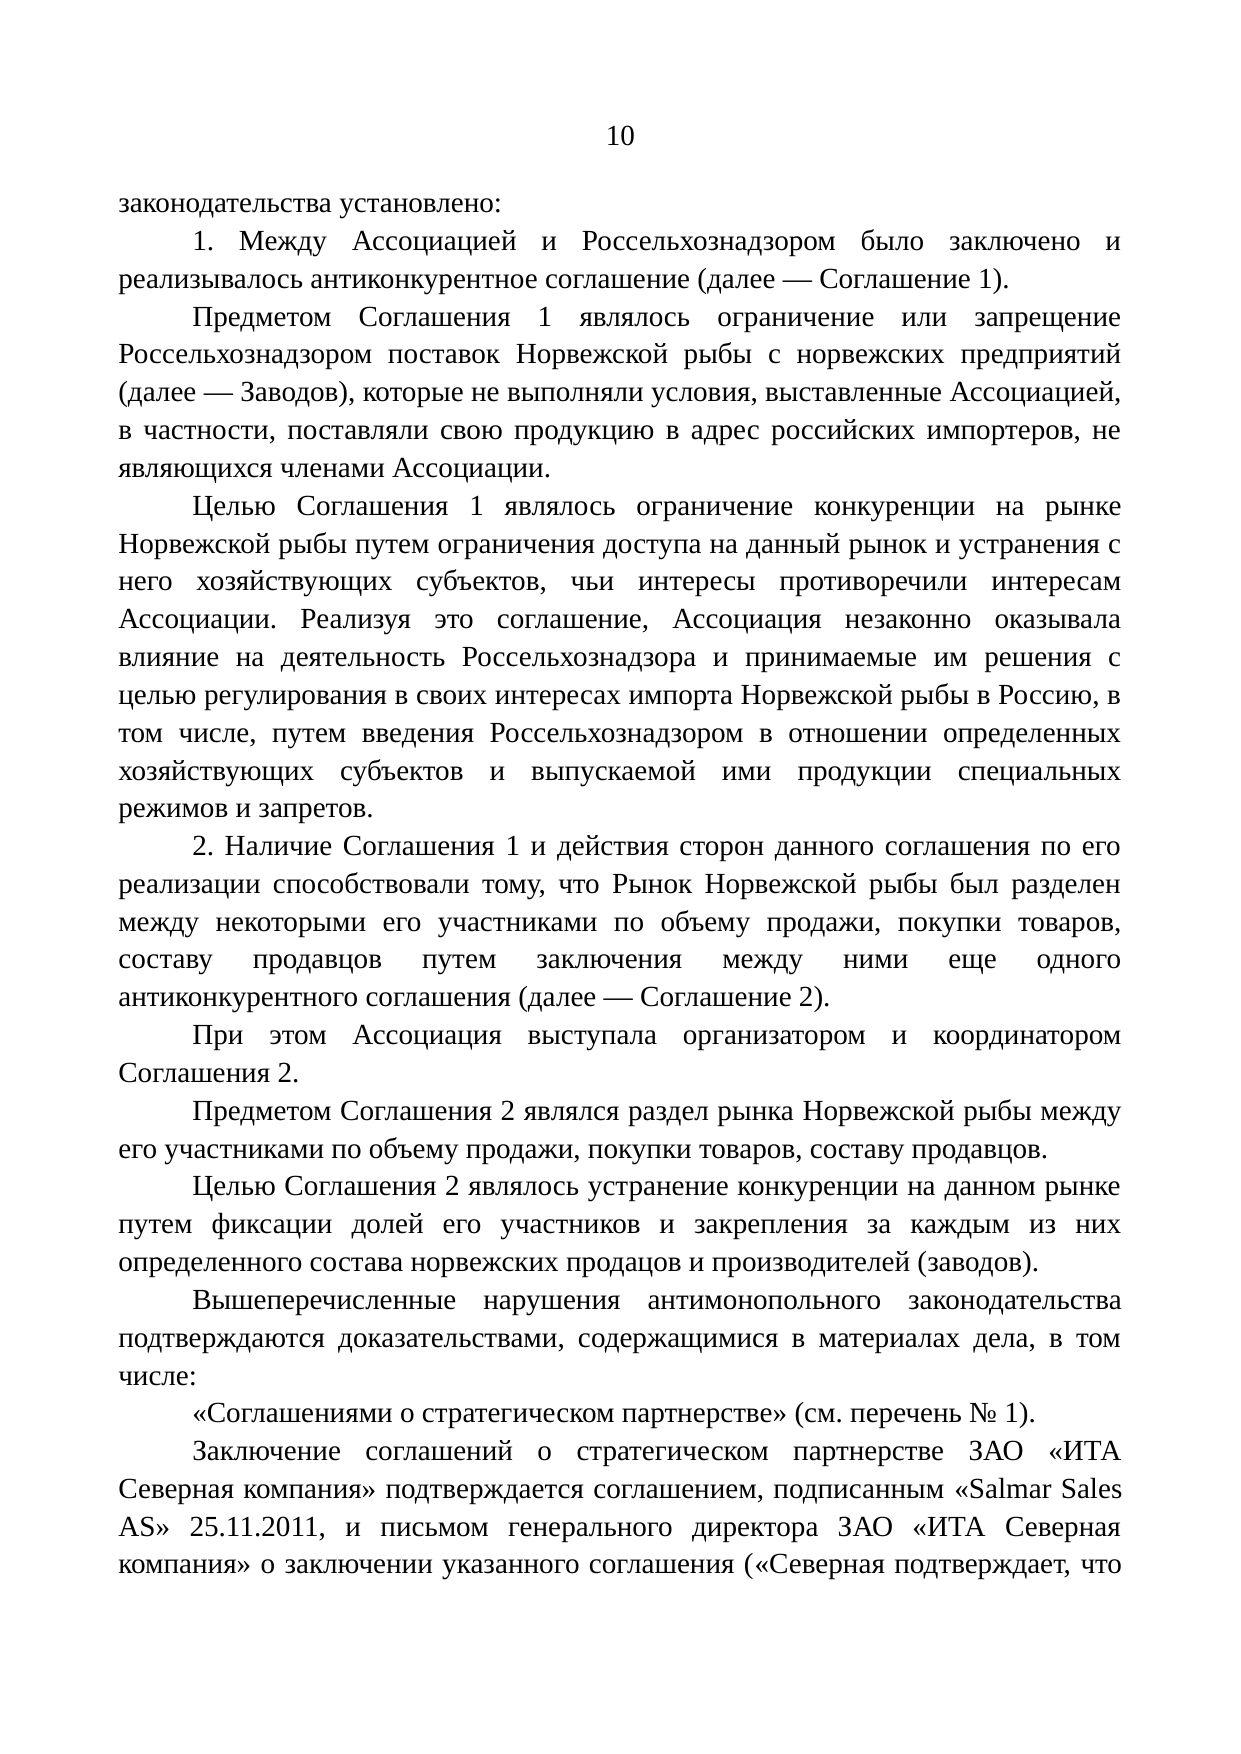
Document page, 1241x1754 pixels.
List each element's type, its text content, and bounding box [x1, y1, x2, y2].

text Заключение соглашений о стратегическом партнерстве ЗАО «ИТА Северная компания» подтверждается соглашением, подписанным «Salmar Sales AS» 25.11.2011, и письмом генерального директора ЗАО «ИТА Северная компания» о заключении указанного соглашения («Северная подтверждает, что [118, 1429, 1122, 1580]
text При этом Ассоциация выступала организатором и координатором Соглашения 2. [118, 1013, 1122, 1089]
text 2. Наличие Соглашения 1 и действия сторон данного соглашения по его реализации способствовали тому, что Рынок Норвежской рыбы был разделен между некоторыми его участниками по объему продажи, покупки товаров, составу продавцов путем заключения между ними еще одного антиконкурентного соглашения (далее — Соглашение 2). [118, 824, 1122, 1013]
text Целью Соглашения 1 являлось ограничение конкуренции на рынке Норвежской рыбы путем ограничения доступа на данный рынок и устранения с него хозяйствующих субъектов, чьи интересы противоречили интересам Ассоциации. Реализуя это соглашение, Ассоциация незаконно оказывала влияние на деятельность Россельхознадзора и принимаемые им решения с целью регулирования в своих интересах импорта Норвежской рыбы в Россию, в том числе, путем введения Россельхознадзором в отношении определенных хозяйствующих субъектов и выпускаемой ими продукции специальных режимов и запретов. [118, 484, 1122, 824]
text Предметом Соглашения 2 являлся раздел рынка Норвежской рыбы между его участниками по объему продажи, покупки товаров, составу продавцов. [118, 1089, 1122, 1164]
text 1. Между Ассоциацией и Россельхознадзором было заключено и реализывалось антиконкурентное соглашение (далее — Соглашение 1). [118, 219, 1122, 294]
text «Соглашениями о стратегическом партнерстве» (см. перечень № 1). [118, 1391, 1122, 1429]
text Вышеперечисленные нарушения антимонопольного законодательства подтверждаются доказательствами, содержащимися в материалах дела, в том числе: [118, 1278, 1122, 1391]
text законодательства установлено: [118, 181, 1122, 219]
text Целью Соглашения 2 являлось устранение конкуренции на данном рынке путем фиксации долей его участников и закрепления за каждым из них определенного состава норвежских продацов и производителей (заводов). [118, 1164, 1122, 1278]
text Предметом Соглашения 1 являлось ограничение или запрещение Россельхознадзором поставок Норвежской рыбы с норвежских предприятий (далее — Заводов), которые не выполняли условия, выставленные Ассоциацией, в частности, поставляли свою продукцию в адрес российских импортеров, не являющихся членами Ассоциации. [118, 294, 1122, 484]
